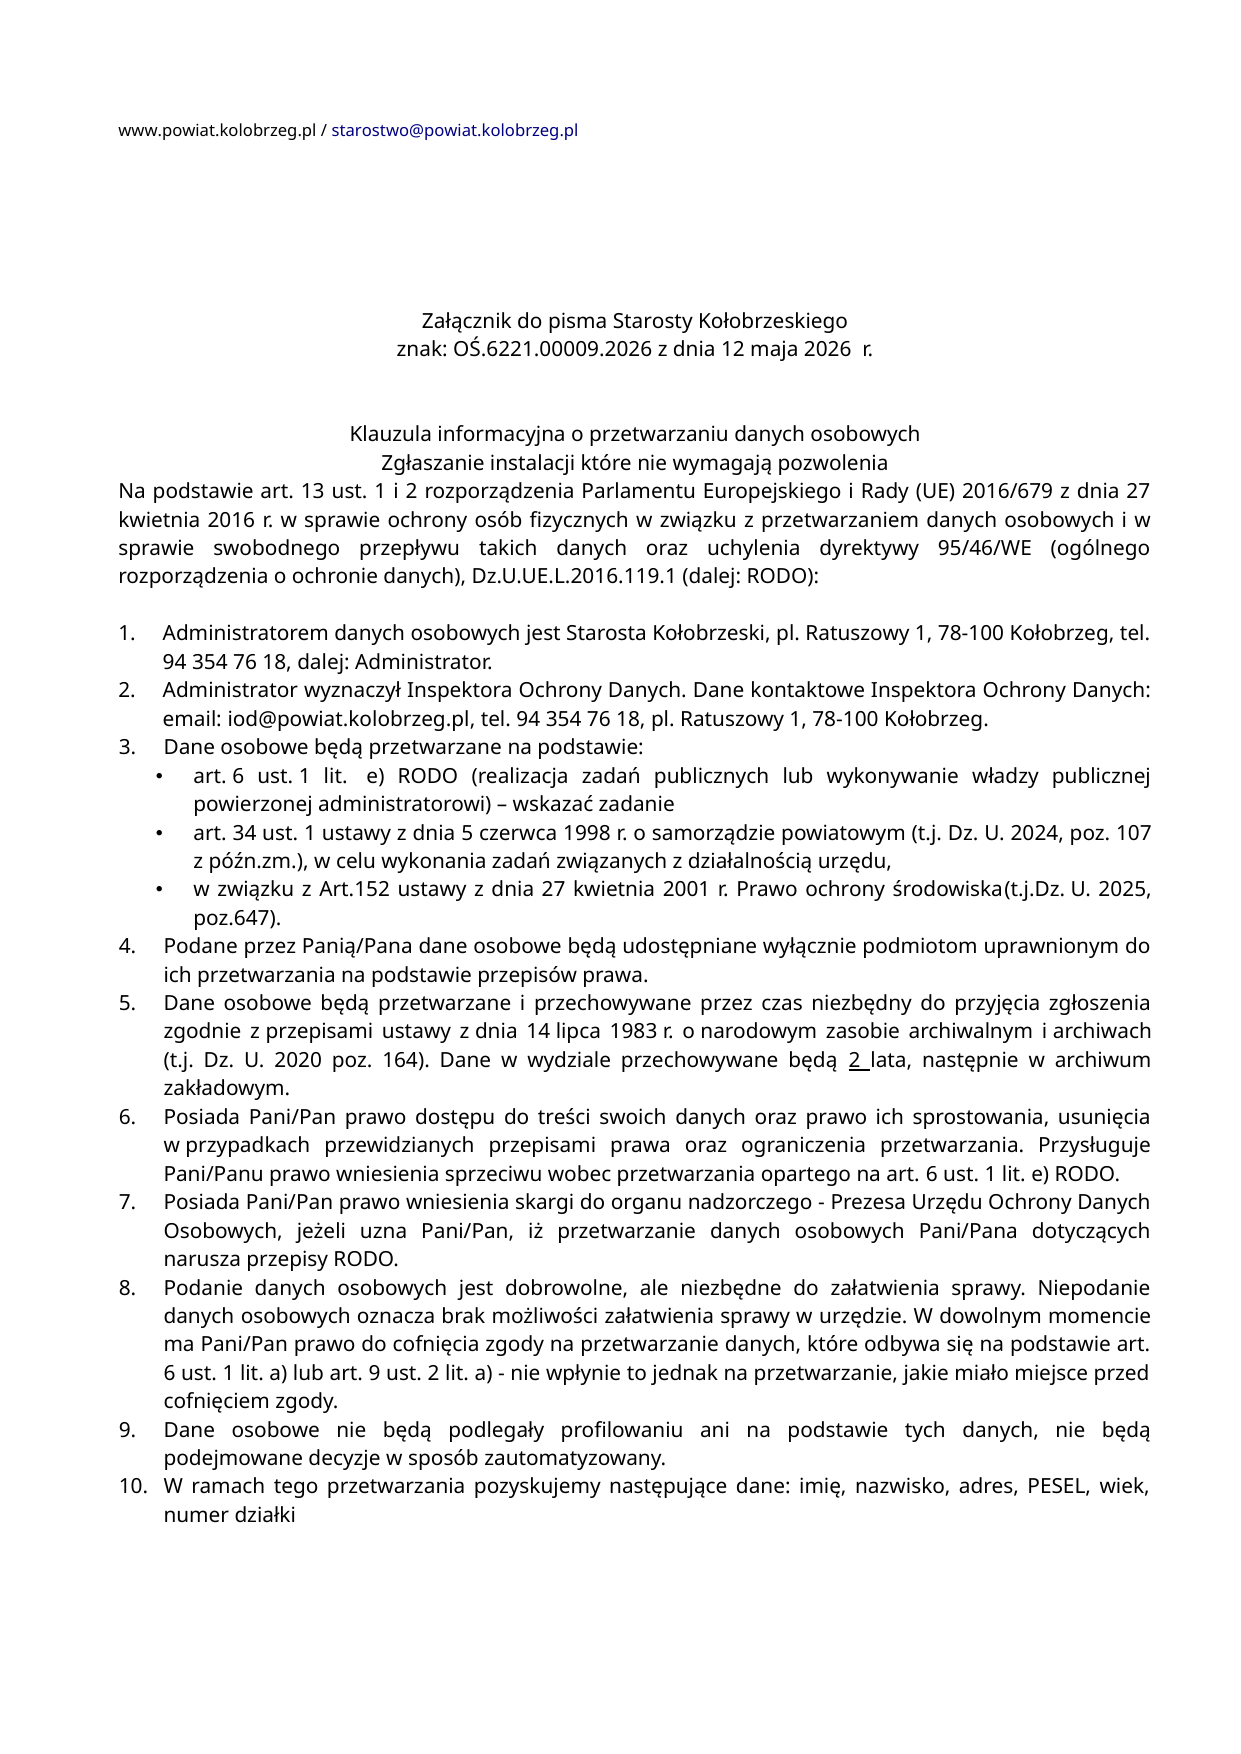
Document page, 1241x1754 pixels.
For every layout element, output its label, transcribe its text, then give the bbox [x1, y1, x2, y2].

list Posiada Pani/Pan prawo dostępu do treści swoich danych oraz prawo ich sprostowania, usunięcia w przypadkach przewidzianych przepisami prawa oraz ograniczenia przetwarzania. Przysługuje Pani/Panu prawo wniesienia sprzeciwu wobec przetwarzania opartego na art. 6 ust. 1 lit. e) RODO. [118, 1102, 1152, 1187]
list Posiada Pani/Pan prawo wniesienia skargi do organu nadzorczego - Prezesa Urzędu Ochrony Danych Osobowych, jeżeli uzna Pani/Pan, iż przetwarzanie danych osobowych Pani/Pana dotyczących narusza przepisy RODO. [118, 1187, 1152, 1273]
list art. 6 ust. 1 lit. e) RODO (realizacja zadań publicznych lub wykonywanie władzy publicznej powierzonej administratorowi) – wskazać zadanie [156, 761, 1152, 818]
text Na podstawie art. 13 ust. 1 i 2 rozporządzenia Parlamentu Europejskiego i Rady (UE) 2016/679 z dnia 27 kwietnia 2016 r. w sprawie ochrony osób fizycznych w związku z przetwarzaniem danych osobowych i w sprawie swobodnego przepływu takich danych oraz uchylenia dyrektywy 95/46/WE (ogólnego rozporządzenia o ochronie danych), Dz.U.UE.L.2016.119.1 (dalej: RODO): [118, 476, 1152, 590]
list W ramach tego przetwarzania pozyskujemy następujące dane: imię, nazwisko, adres, PESEL, wiek, numer działki [118, 1472, 1152, 1528]
text Klauzula informacyjna o przetwarzaniu danych osobowych [118, 419, 1152, 448]
text www.powiat.kolobrzeg.pl / starostwo@powiat.kolobrzeg.pl [118, 118, 1152, 141]
list Podane przez Panią/Pana dane osobowe będą udostępniane wyłącznie podmiotom uprawnionym do ich przetwarzania na podstawie przepisów prawa. [118, 931, 1152, 988]
text Zgłaszanie instalacji które nie wymagają pozwolenia [118, 448, 1152, 476]
list Administratorem danych osobowych jest Starosta Kołobrzeski, pl. Ratuszowy 1, 78-100 Kołobrzeg, tel. 94 354 76 18, dalej: Administrator. [118, 618, 1152, 675]
list Podanie danych osobowych jest dobrowolne, ale niezbędne do załatwienia sprawy. Niepodanie danych osobowych oznacza brak możliwości załatwienia sprawy w urzędzie. W dowolnym momencie ma Pani/Pan prawo do cofnięcia zgody na przetwarzanie danych, które odbywa się na podstawie art. 6 ust. 1 lit. a) lub art. 9 ust. 2 lit. a) - nie wpłynie to jednak na przetwarzanie, jakie miało miejsce przed cofnięciem zgody. [118, 1273, 1152, 1415]
list w związku z Art.152 ustawy z dnia 27 kwietnia 2001 r. Prawo ochrony środowiska(t.j.Dz. U. 2025, poz.647). [156, 874, 1152, 931]
text Załącznik do pisma Starosty Kołobrzeskiego [118, 306, 1152, 334]
list Administrator wyznaczył Inspektora Ochrony Danych. Dane kontaktowe Inspektora Ochrony Danych: email: iod@powiat.kolobrzeg.pl, tel. 94 354 76 18, pl. Ratuszowy 1, 78-100 Kołobrzeg. [118, 675, 1152, 732]
list Dane osobowe będą przetwarzane i przechowywane przez czas niezbędny do przyjęcia zgłoszenia zgodnie z przepisami ustawy z dnia 14 lipca 1983 r. o narodowym zasobie archiwalnym i archiwach (t.j. Dz. U. 2020 poz. 164). Dane w wydziale przechowywane będą 2 lata, następnie w archiwum zakładowym. [118, 988, 1152, 1102]
list art. 34 ust. 1 ustawy z dnia 5 czerwca 1998 r. o samorządzie powiatowym (t.j. Dz. U. 2024, poz. 107 z późn.zm.), w celu wykonania zadań związanych z działalnością urzędu, [156, 818, 1152, 874]
list Dane osobowe będą przetwarzane na podstawie: [118, 732, 1152, 761]
list Dane osobowe nie będą podlegały profilowaniu ani na podstawie tych danych, nie będą podejmowane decyzje w sposób zautomatyzowany. [118, 1415, 1152, 1472]
text znak: OŚ.6221.00009.2026 z dnia 12 maja 2026 r. [118, 334, 1152, 363]
